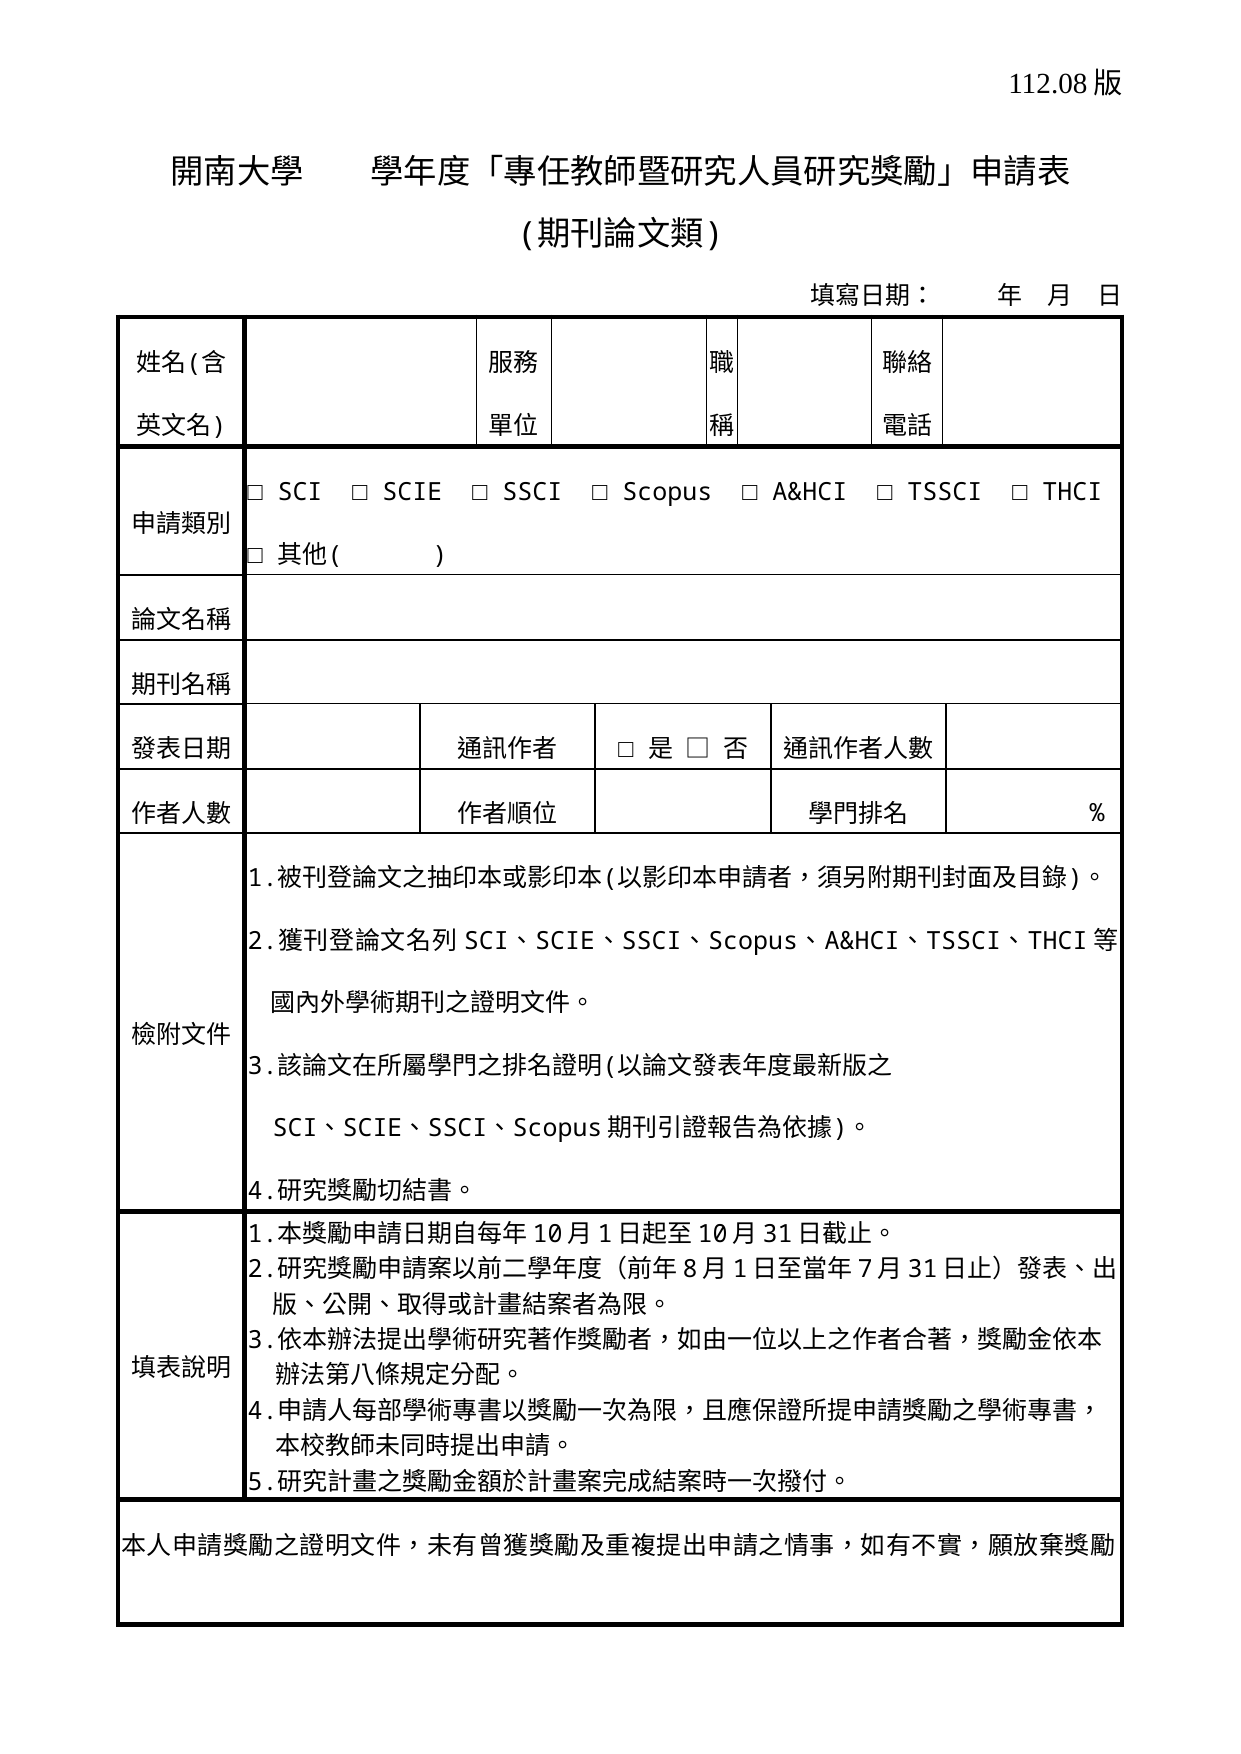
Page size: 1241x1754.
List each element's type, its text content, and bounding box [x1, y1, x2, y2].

table_cell 作者順位 [421, 770, 594, 832]
table_cell 通訊作者人數 [772, 704, 945, 768]
table_cell 填表說明 [120, 1214, 242, 1497]
text (期刊論文類) [118, 189, 1122, 252]
table_cell □ SCI □ SCIE □ SSCI □ Scopus □ A&HCI □ TSSCI □ THCI □ 其他( ) [247, 449, 1120, 574]
table_cell [947, 704, 1120, 768]
table_cell % [947, 770, 1120, 832]
table_header 姓名(含 英文名) [120, 319, 242, 444]
table_cell [247, 704, 419, 768]
table_cell 通訊作者 [421, 704, 594, 768]
table_header [943, 319, 1120, 444]
table_header 服務單位 [477, 319, 551, 444]
table_header 職稱 [707, 319, 737, 444]
table_cell 1.本獎勵申請日期自每年10月1日起至10月31日截止。 2.研究獎勵申請案以前二學年度（前年8月1日至當年7月31日止）發表、出版、公開、取得或計畫結案者為限。 3.依本辦法提出學術研究著作獎勵者，如由一位以上之作者合著，獎勵金依本辦法第八條規定分配。 4.申請人每部學術專書以獎勵一次為限，且應保證所提申請獎勵之學術專書，本校教師未同時提出申請。 5.研究計畫之獎勵金額於計畫案完成結案時一次撥付。 [247, 1214, 1120, 1497]
table_cell 期刊名稱 [120, 641, 242, 703]
text 開南大學 學年度「專任教師暨研究人員研究獎勵」申請表 [118, 127, 1122, 189]
table_cell 學門排名 [772, 770, 945, 832]
text 填寫日期： 年 月 日 [118, 252, 1122, 314]
table_cell 1.被刊登論文之抽印本或影印本(以影印本申請者，須另附期刊封面及目錄)。 2.獲刊登論文名列SCI、SCIE、SSCI、Scopus、A&HCI、TSSCI、THCI等國內外學術期刊之證明文件。 3.該論文在所屬學門之排名證明(以論文發表年度最新版之SCI、SCIE、SSCI、Scopus期刊引證報告為依據)。 4.研究獎勵切結書。 [247, 834, 1120, 1209]
table_header [247, 319, 476, 444]
table_header [738, 319, 871, 444]
table_cell 發表日期 [120, 705, 242, 768]
table_cell 論文名稱 [120, 576, 242, 638]
table_header 聯絡電話 [872, 319, 942, 444]
table_cell 作者人數 [120, 770, 242, 832]
table_cell [596, 770, 770, 832]
table_cell [247, 770, 419, 832]
table_cell [247, 641, 1120, 703]
table_header [552, 319, 706, 444]
table_cell □ 是 □ 否 [596, 704, 770, 768]
table_cell [247, 575, 1120, 638]
table_cell 申請類別 [120, 449, 242, 574]
table_cell 檢附文件 [120, 834, 242, 1209]
table_cell 本人申請獎勵之證明文件，未有曾獲獎勵及重複提出申請之情事，如有不實，願放棄獎勵 [120, 1502, 1120, 1622]
